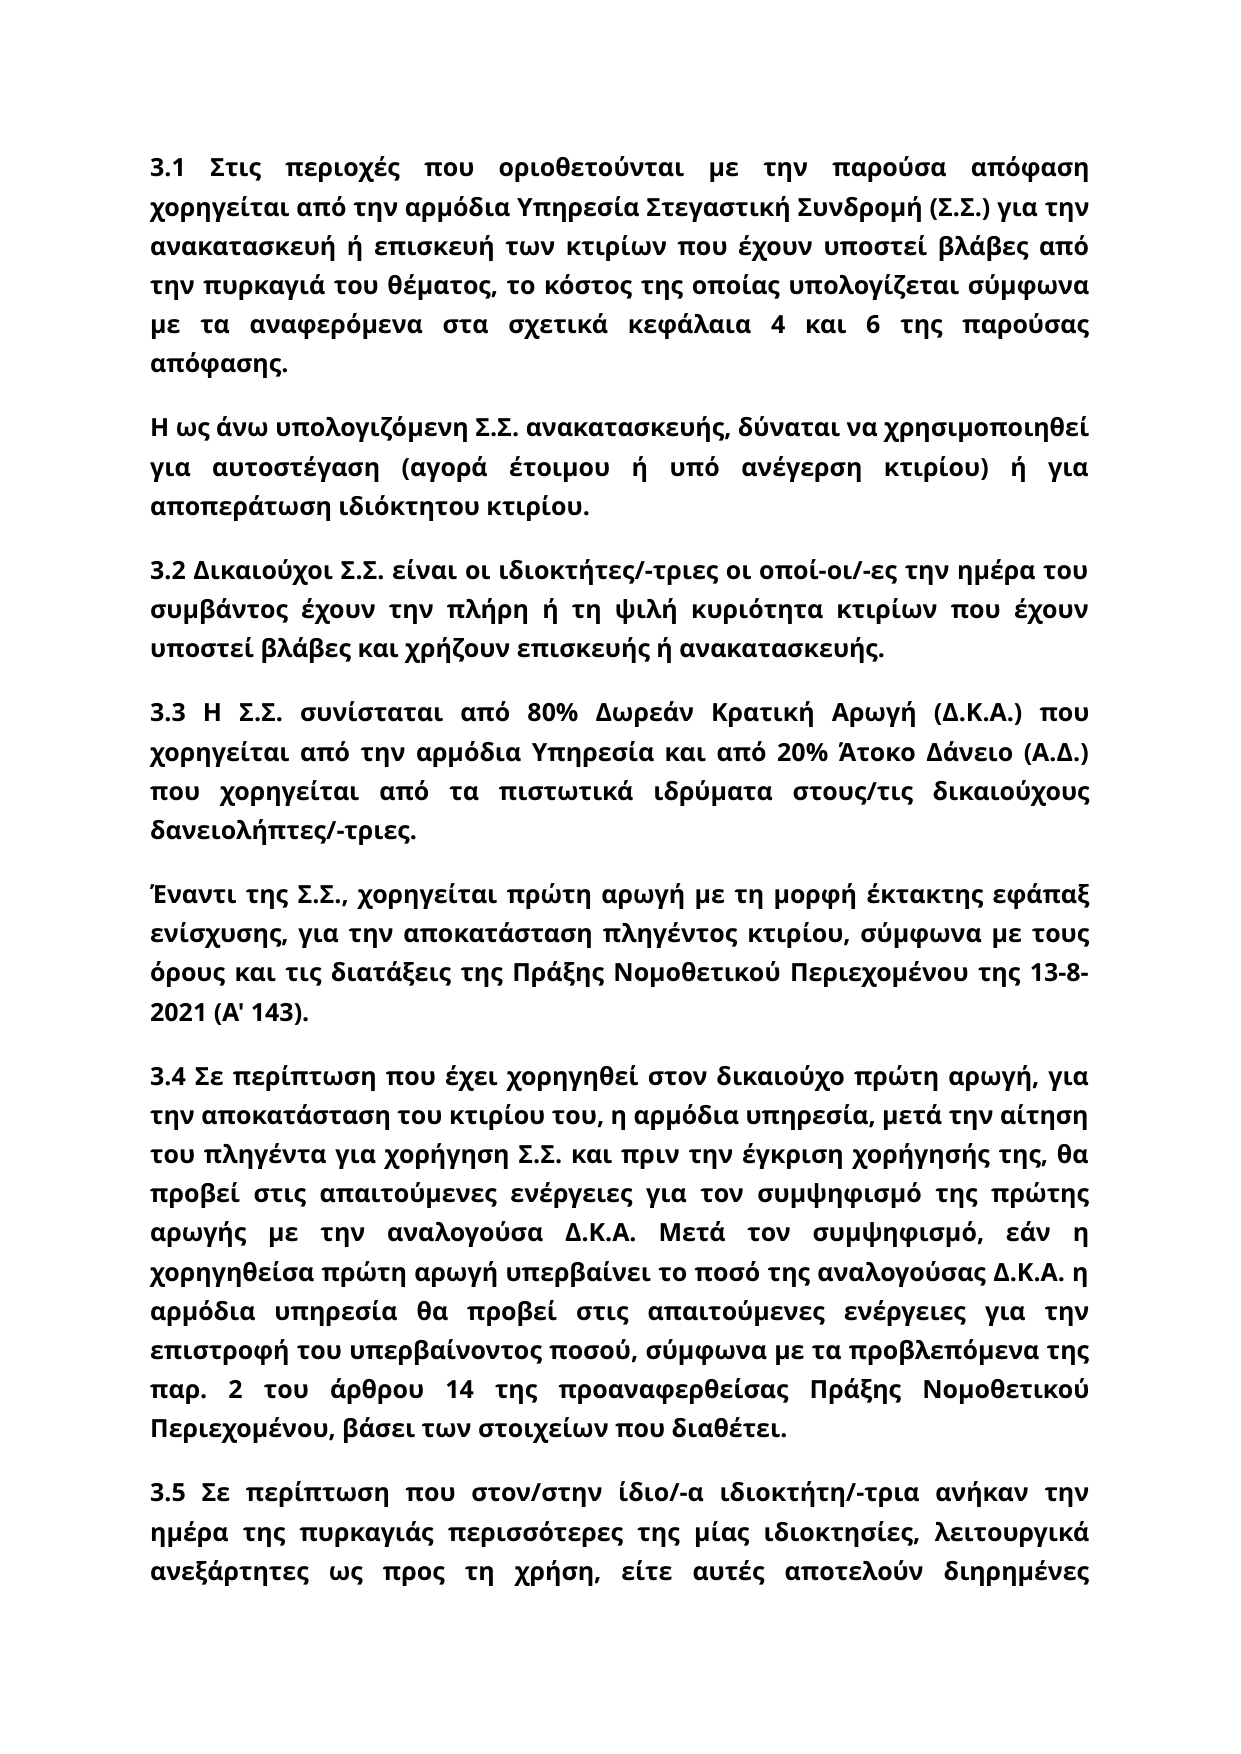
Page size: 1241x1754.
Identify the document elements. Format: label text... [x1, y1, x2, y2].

text Έναντι της Σ.Σ., χορηγείται πρώτη αρωγή με τη μορφή έκτακτης εφάπαξ ενίσχυσης, για την αποκατάσταση πληγέντος κτιρίου, σύμφωνα με τους όρους και τις διατάξεις της Πράξης Νομοθετικού Περιεχομένου της 13-8-2021 (Α' 143). [150, 877, 1090, 1028]
text 3.2 Δικαιούχοι Σ.Σ. είναι οι ιδιοκτήτες/-τριες οι οποί-οι/-ες την ημέρα του συμβάντος έχουν την πλήρη ή τη ψιλή κυριότητα κτιρίων που έχουν υποστεί βλάβες και χρήζουν επισκευής ή ανακατασκευής. [150, 552, 1090, 665]
text 3.5 Σε περίπτωση που στον/στην ίδιο/-α ιδιοκτήτη/-τρια ανήκαν την ημέρα της πυρκαγιάς περισσότερες της μίας ιδιοκτησίες, λειτουργικά ανεξάρτητες ως προς τη χρήση, είτε αυτές αποτελούν διηρημένες [150, 1475, 1090, 1587]
text 3.1 Στις περιοχές που οριοθετούνται με την παρούσα απόφαση χορηγείται από την αρμόδια Υπηρεσία Στεγαστική Συνδρομή (Σ.Σ.) για την ανακατασκευή ή επισκευή των κτιρίων που έχουν υποστεί βλάβες από την πυρκαγιά του θέματος, το κόστος της οποίας υπολογίζεται σύμφωνα με τα αναφερόμενα στα σχετικά κεφάλαια 4 και 6 της παρούσας απόφασης. [150, 150, 1090, 380]
text Η ως άνω υπολογιζόμενη Σ.Σ. ανακατασκευής, δύναται να χρησιμοποιηθεί για αυτοστέγαση (αγορά έτοιμου ή υπό ανέγερση κτιρίου) ή για αποπεράτωση ιδιόκτητου κτιρίου. [150, 410, 1090, 522]
text 3.4 Σε περίπτωση που έχει χορηγηθεί στον δικαιούχο πρώτη αρωγή, για την αποκατάσταση του κτιρίου του, η αρμόδια υπηρεσία, μετά την αίτηση του πληγέντα για χορήγηση Σ.Σ. και πριν την έγκριση χορήγησής της, θα προβεί στις απαιτούμενες ενέργειες για τον συμψηφισμό της πρώτης αρωγής με την αναλογούσα Δ.Κ.Α. Μετά τον συμψηφισμό, εάν η χορηγηθείσα πρώτη αρωγή υπερβαίνει το ποσό της αναλογούσας Δ.Κ.Α. η αρμόδια υπηρεσία θα προβεί στις απαιτούμενες ενέργειες για την επιστροφή του υπερβαίνοντος ποσού, σύμφωνα με τα προβλεπόμενα της παρ. 2 του άρθρου 14 της προαναφερθείσας Πράξης Νομοθετικού Περιεχομένου, βάσει των στοιχείων που διαθέτει. [150, 1058, 1090, 1445]
text 3.3 H Σ.Σ. συνίσταται από 80% Δωρεάν Κρατική Αρωγή (Δ.Κ.Α.) που χορηγείται από την αρμόδια Υπηρεσία και από 20% Άτοκο Δάνειο (Α.Δ.) που χορηγείται από τα πιστωτικά ιδρύματα στους/τις δικαιούχους δανειολήπτες/-τριες. [150, 695, 1090, 847]
